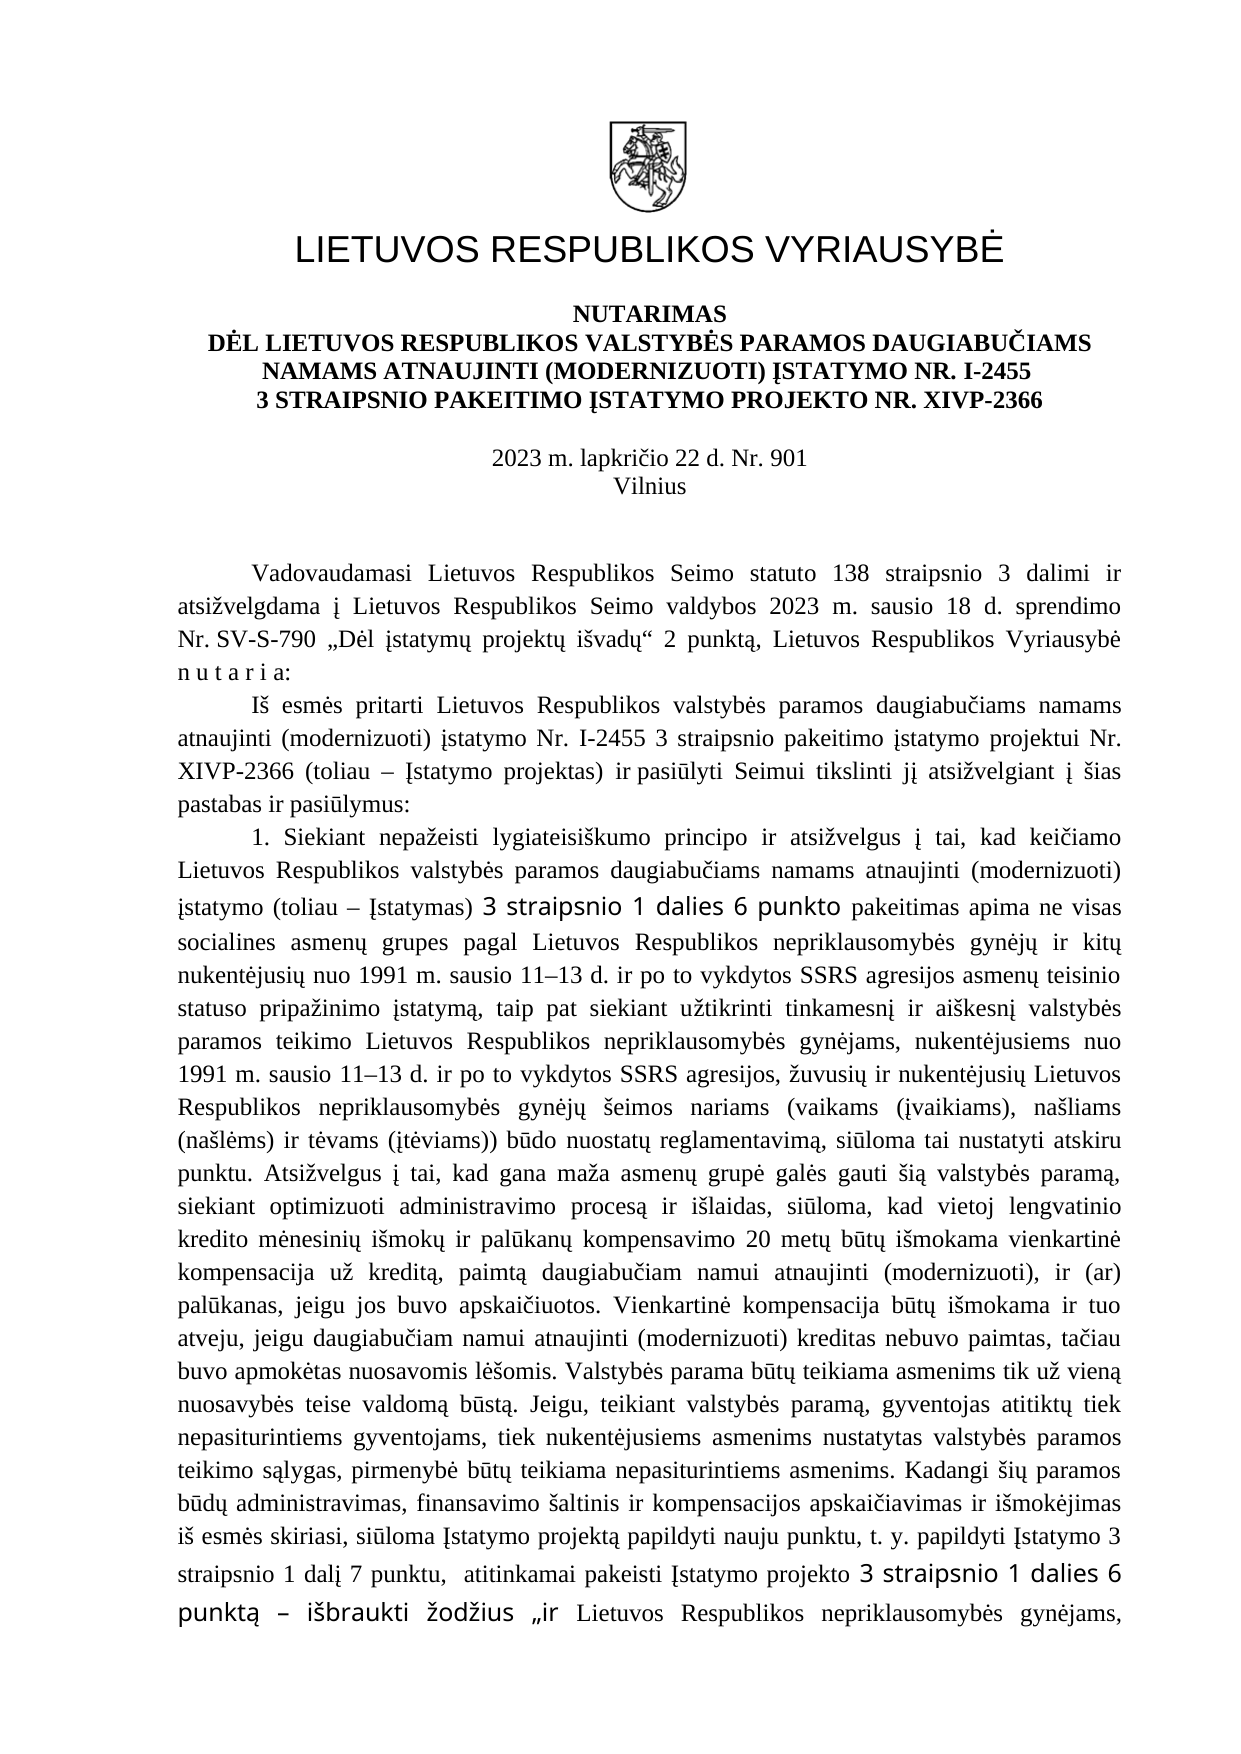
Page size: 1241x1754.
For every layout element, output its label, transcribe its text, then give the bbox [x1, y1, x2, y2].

text 1. Siekiant nepažeisti lygiateisiškumo principo ir atsižvelgus į tai, kad keičiamo Lietuvos Respublikos valstybės paramos daugiabučiams namams atnaujinti (modernizuoti) įstatymo (toliau – Įstatymas) 3 straipsnio 1 dalies 6 punkto pakeitimas apima ne visas socialines asmenų grupes pagal Lietuvos Respublikos nepriklausomybės gynėjų ir kitų nukentėjusių nuo 1991 m. sausio 11–13 d. ir po to vykdytos SSRS agresijos asmenų teisinio statuso pripažinimo įstatymą, taip pat siekiant užtikrinti tinkamesnį ir aiškesnį valstybės paramos teikimo Lietuvos Respublikos nepriklausomybės gynėjams, nukentėjusiems nuo 1991 m. sausio 11–13 d. ir po to vykdytos SSRS agresijos, žuvusių ir nukentėjusių Lietuvos Respublikos nepriklausomybės gynėjų šeimos nariams (vaikams (įvaikiams), našliams (našlėms) ir tėvams (įtėviams)) būdo nuostatų reglamentavimą, siūloma tai nustatyti atskiru punktu. Atsižvelgus į tai, kad gana maža asmenų grupė galės gauti šią valstybės paramą, siekiant optimizuoti administravimo procesą ir išlaidas, siūloma, kad vietoj lengvatinio kredito mėnesinių išmokų ir palūkanų kompensavimo 20 metų būtų išmokama vienkartinė kompensacija už kreditą, paimtą daugiabučiam namui atnaujinti (modernizuoti), ir (ar) palūkanas, jeigu jos buvo apskaičiuotos. Vienkartinė kompensacija būtų išmokama ir tuo atveju, jeigu daugiabučiam namui atnaujinti (modernizuoti) kreditas nebuvo paimtas, tačiau buvo apmokėtas nuosavomis lėšomis. Valstybės parama būtų teikiama asmenims tik už vieną nuosavybės teise valdomą būstą. Jeigu, teikiant valstybės paramą, gyventojas atitiktų tiek nepasiturintiems gyventojams, tiek nukentėjusiems asmenims nustatytas valstybės paramos teikimo sąlygas, pirmenybė būtų teikiama nepasiturintiems asmenims. Kadangi šių paramos būdų administravimas, finansavimo šaltinis ir kompensacijos apskaičiavimas ir išmokėjimas iš esmės skiriasi, siūloma Įstatymo projektą papildyti nauju punktu, t. y. papildyti Įstatymo 3 straipsnio 1 dalį 7 punktu, atitinkamai pakeisti Įstatymo projekto 3 straipsnio 1 dalies 6 punktą – išbraukti žodžius „ir Lietuvos Respublikos nepriklausomybės gynėjams, [177, 822, 1122, 1628]
text Lietuvos Respublikos Vyriausybė [177, 227, 1122, 270]
text DĖL LIETUVOS RESPUBLIKOS VALSTYBĖS PARAMOS DAUGIABUČIAMS NAMAMS ATNAUJINTI (MODERNIZUOTI) ĮSTATYMO NR. I-2455 [177, 328, 1122, 385]
text Iš esmės pritarti Lietuvos Respublikos valstybės paramos daugiabučiams namams atnaujinti (modernizuoti) įstatymo Nr. I-2455 3 straipsnio pakeitimo įstatymo projektui Nr. XIVP-2366 (toliau – Įstatymo projektas) ir pasiūlyti Seimui tikslinti jį atsižvelgiant į šias pastabas ir pasiūlymus: [177, 690, 1122, 818]
text Vadovaudamasi Lietuvos Respublikos Seimo statuto 138 straipsnio 3 dalimi ir atsižvelgdama į Lietuvos Respublikos Seimo valdybos 2023 m. sausio 18 d. sprendimo Nr. SV-S-790 „Dėl įstatymų projektų išvadų“ 2 punktą, Lietuvos Respublikos Vyriausybė nutaria: [177, 558, 1122, 686]
text nutarimas [177, 299, 1122, 328]
text 3 STRAIPSNIO PAKEITIMO ĮSTATYMO PROJEKTO NR. XIVP-2366 [177, 385, 1122, 414]
text Vilnius [177, 471, 1122, 500]
text 2023 m. lapkričio 22 d. Nr. 901 [177, 443, 1122, 471]
